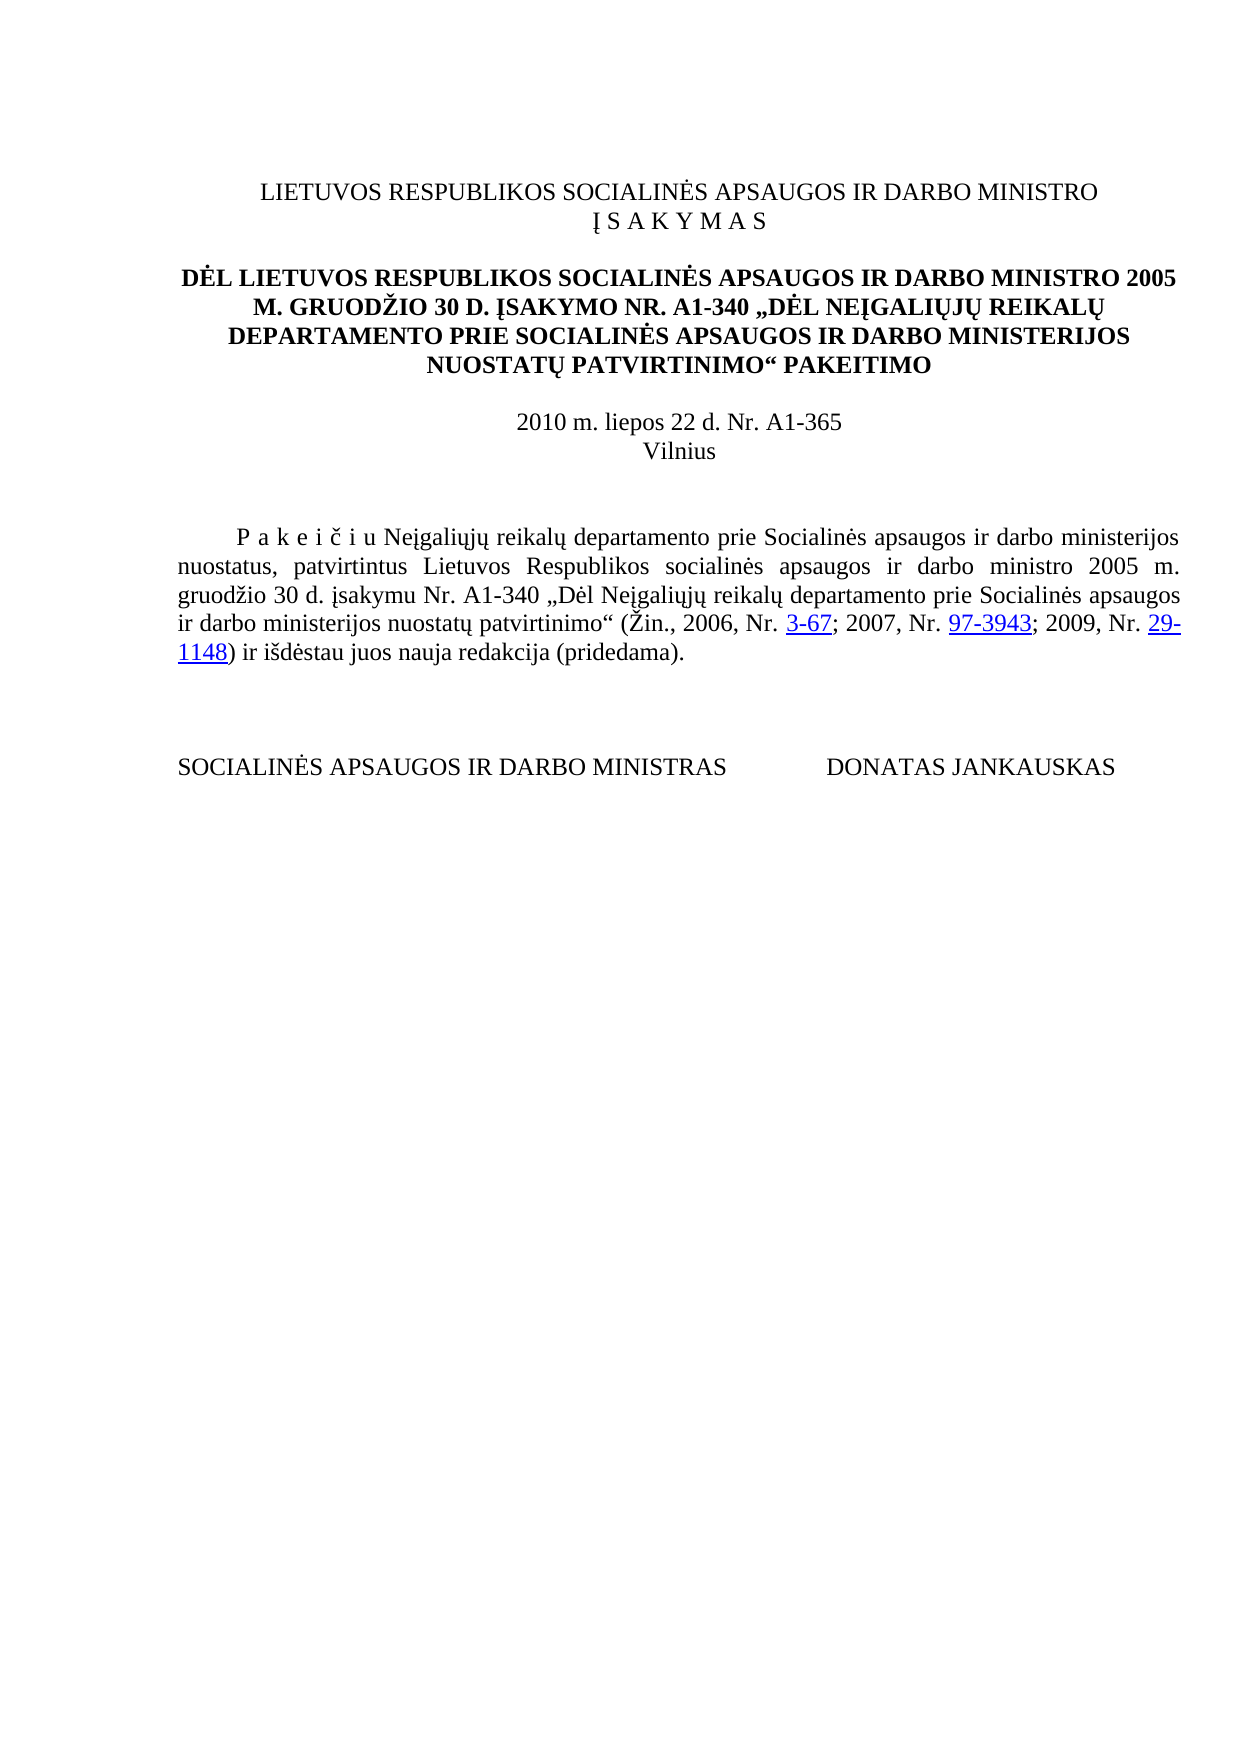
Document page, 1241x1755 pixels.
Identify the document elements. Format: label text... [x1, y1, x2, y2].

text LIETUVOS RESPUBLIKOS SOCIALINĖS APSAUGOS IR DARBO MINISTRO [177, 177, 1181, 206]
text Vilnius [177, 436, 1181, 465]
text P a k e i č i u Neįgaliųjų reikalų departamento prie Socialinės apsaugos ir darbo ministerijos nuostatus, patvirtintus Lietuvos Respublikos socialinės apsaugos ir darbo ministro 2005 m. gruodžio 30 d. įsakymu Nr. A1-340 „Dėl Neįgaliųjų reikalų departamento prie Socialinės apsaugos ir darbo ministerijos nuostatų patvirtinimo“ (Žin., 2006, Nr. 3-67; 2007, Nr. 97-3943; 2009, Nr. 29-1148) ir išdėstau juos nauja redakcija (pridedama). [177, 522, 1181, 666]
text DĖL LIETUVOS RESPUBLIKOS SOCIALINĖS APSAUGOS IR DARBO MINISTRO 2005 m. GRUODŽIO 30 d. ĮSAKYMO Nr. A1-340 „DĖL NEĮGALIŲJŲ REIKALŲ DEPARTAMENTO PRIE SOCIALINĖS APSAUGOS IR DARBO MINISTERIJOS NUOSTATŲ PATVIRTINIMO“ pakeitimo [177, 263, 1181, 378]
text Socialinės apsaugos ir darbo ministras Donatas Jankauskas [177, 752, 1181, 781]
text 2010 m. liepos 22 d. Nr. A1-365 [177, 407, 1181, 436]
text Į S A K Y M A S [177, 206, 1181, 235]
